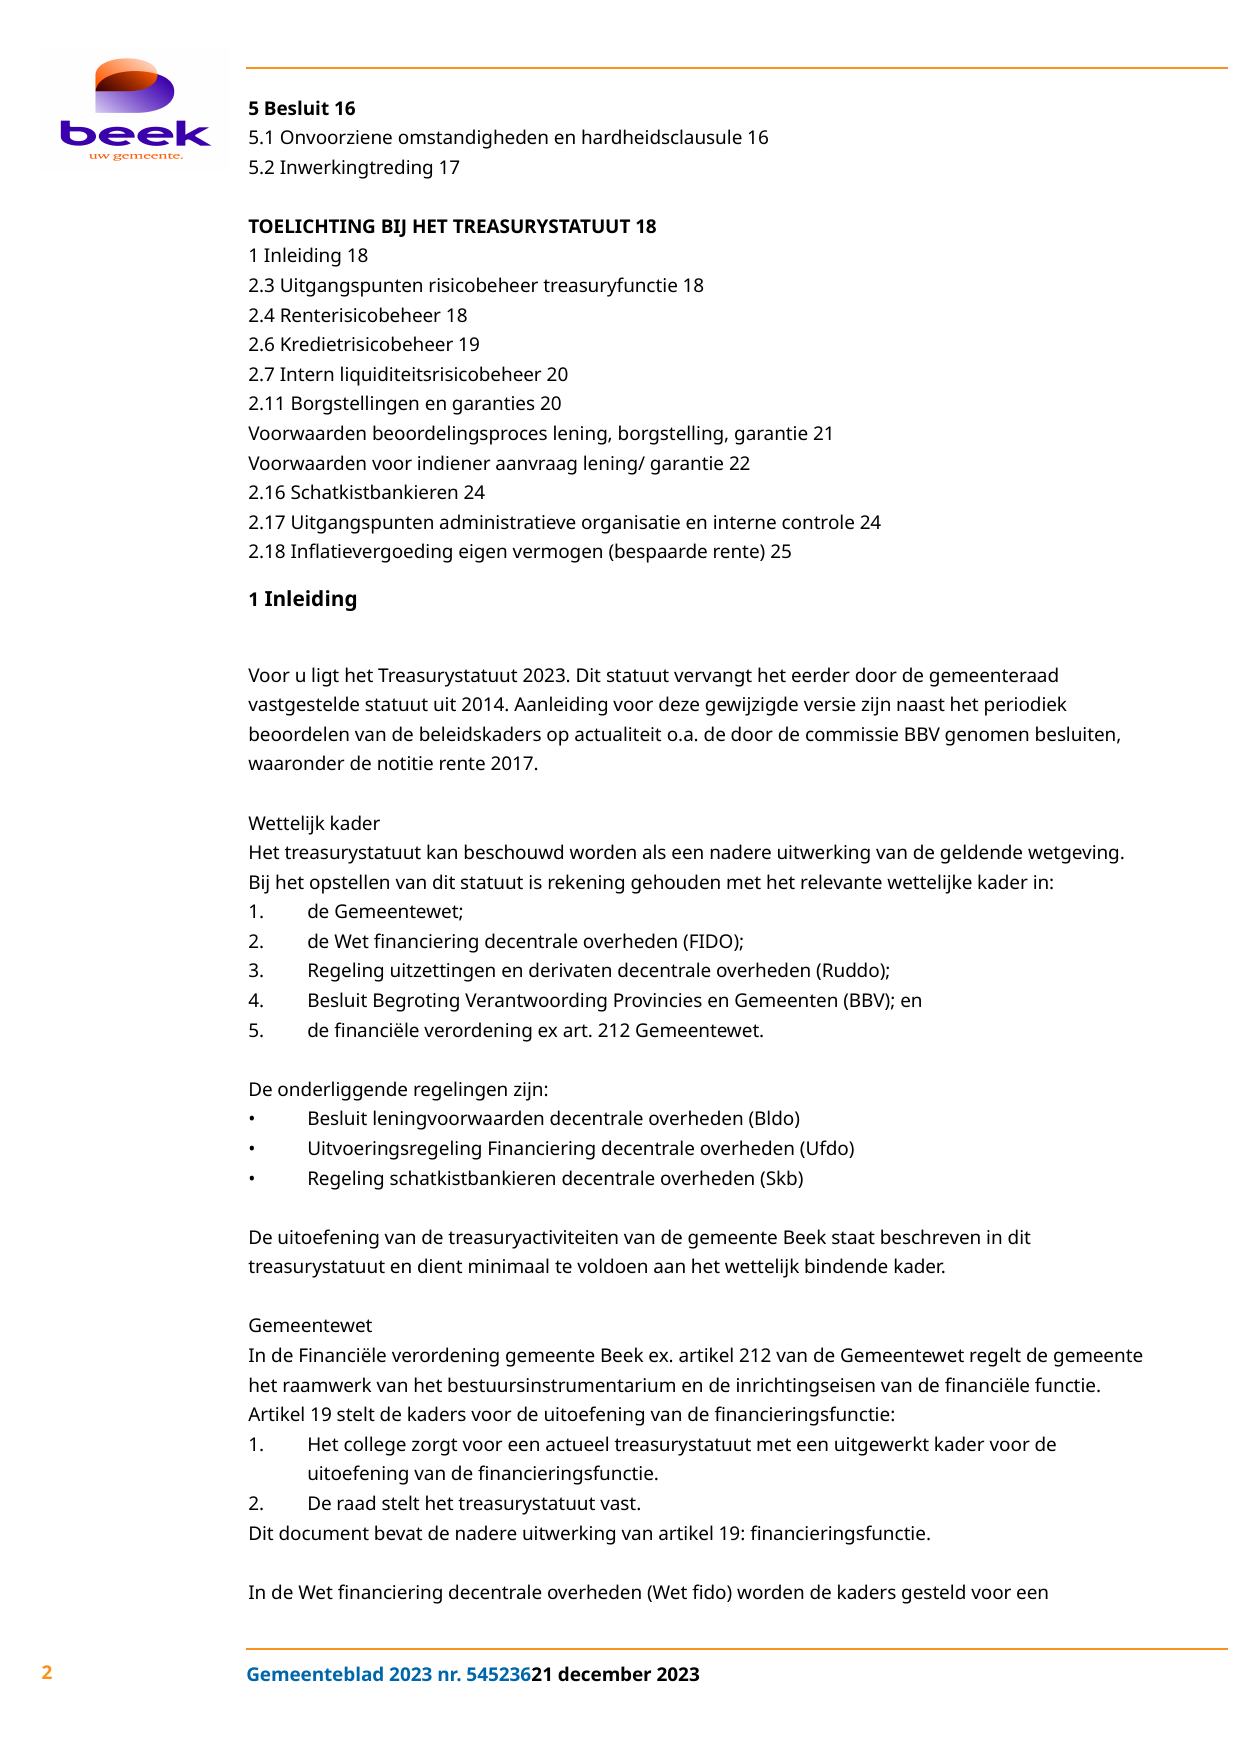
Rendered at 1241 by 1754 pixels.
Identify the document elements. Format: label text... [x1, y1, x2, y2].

text 1 Inleiding 18 [248, 243, 1152, 268]
list Regeling schatkistbankieren decentrale overheden (Skb) [248, 1165, 1152, 1191]
text 2.16 Schatkistbankieren 24 [248, 479, 1152, 505]
text TOELICHTING BIJ HET TREASURYSTATUUT 18 [248, 213, 1152, 239]
text Voorwaarden beoordelingsproces lening, borgstelling, garantie 21 [248, 420, 1152, 446]
list De raad stelt het treasurystatuut vast. [248, 1490, 1152, 1516]
text 2.6 Kredietrisicobeheer 19 [248, 331, 1152, 357]
list Besluit Begroting Verantwoording Provincies en Gemeenten (BBV); en [248, 987, 1152, 1013]
text De onderliggende regelingen zijn: [248, 1076, 1152, 1102]
text 2.3 Uitgangspunten risicobeheer treasuryfunctie 18 [248, 272, 1152, 298]
text Het treasurystatuut kan beschouwd worden als een nadere uitwerking van de geldende wetgeving. Bij het opstellen van dit statuut is rekening gehouden met het relevante wettelijke kader in: [248, 839, 1152, 895]
list de financiële verordening ex art. 212 Gemeentewet. [248, 1017, 1152, 1043]
text Wettelijk kader [248, 810, 1152, 836]
text Gemeentewet [248, 1313, 1152, 1338]
text Dit document bevat de nadere uitwerking van artikel 19: financieringsfunctie. [248, 1520, 1152, 1546]
text Voor u ligt het Treasurystatuut 2023. Dit statuut vervangt het eerder door de gemeenteraad vastgestelde statuut uit 2014. Aanleiding voor deze gewijzigde versie zijn naast het periodiek beoordelen van de beleidskaders op actualiteit o.a. de door de commissie BBV genomen besluiten, waaronder de notitie rente 2017. [248, 662, 1152, 776]
text 5 Besluit 16 [248, 95, 1152, 121]
text Voorwaarden voor indiener aanvraag lening/ garantie 22 [248, 450, 1152, 476]
list Besluit leningvoorwaarden decentrale overheden (Bldo) [248, 1106, 1152, 1131]
text 5.1 Onvoorziene omstandigheden en hardheidsclausule 16 [248, 124, 1152, 150]
list Regeling uitzettingen en derivaten decentrale overheden (Ruddo); [248, 958, 1152, 983]
text In de Financiële verordening gemeente Beek ex. artikel 212 van de Gemeentewet regelt de gemeente het raamwerk van het bestuursinstrumentarium en de inrichtingseisen van de financiële functie. Artikel 19 stelt de kaders voor de uitoefening van de financieringsfunctie: [248, 1342, 1152, 1427]
text In de Wet financiering decentrale overheden (Wet fido) worden de kaders gesteld voor een [248, 1579, 1152, 1605]
picture [41, 47, 231, 172]
text 2.7 Intern liquiditeitsrisicobeheer 20 [248, 361, 1152, 387]
list Uitvoeringsregeling Financiering decentrale overheden (Ufdo) [248, 1135, 1152, 1161]
text 1 Inleiding [248, 584, 1152, 613]
text 5.2 Inwerkingtreding 17 [248, 154, 1152, 180]
text 2.4 Renterisicobeheer 18 [248, 302, 1152, 328]
text 2.11 Borgstellingen en garanties 20 [248, 391, 1152, 416]
list Het college zorgt voor een actueel treasurystatuut met een uitgewerkt kader voor de uitoefening van de financieringsfunctie. [248, 1431, 1152, 1486]
list de Gemeentewet; [248, 898, 1152, 924]
text 2.18 Inflatievergoeding eigen vermogen (bespaarde rente) 25 [248, 538, 1152, 564]
text 2.17 Uitgangspunten administratieve organisatie en interne controle 24 [248, 509, 1152, 535]
list de Wet financiering decentrale overheden (FIDO); [248, 928, 1152, 954]
text De uitoefening van de treasuryactiviteiten van de gemeente Beek staat beschreven in dit treasurystatuut en dient minimaal te voldoen aan het wettelijk bindende kader. [248, 1224, 1152, 1279]
